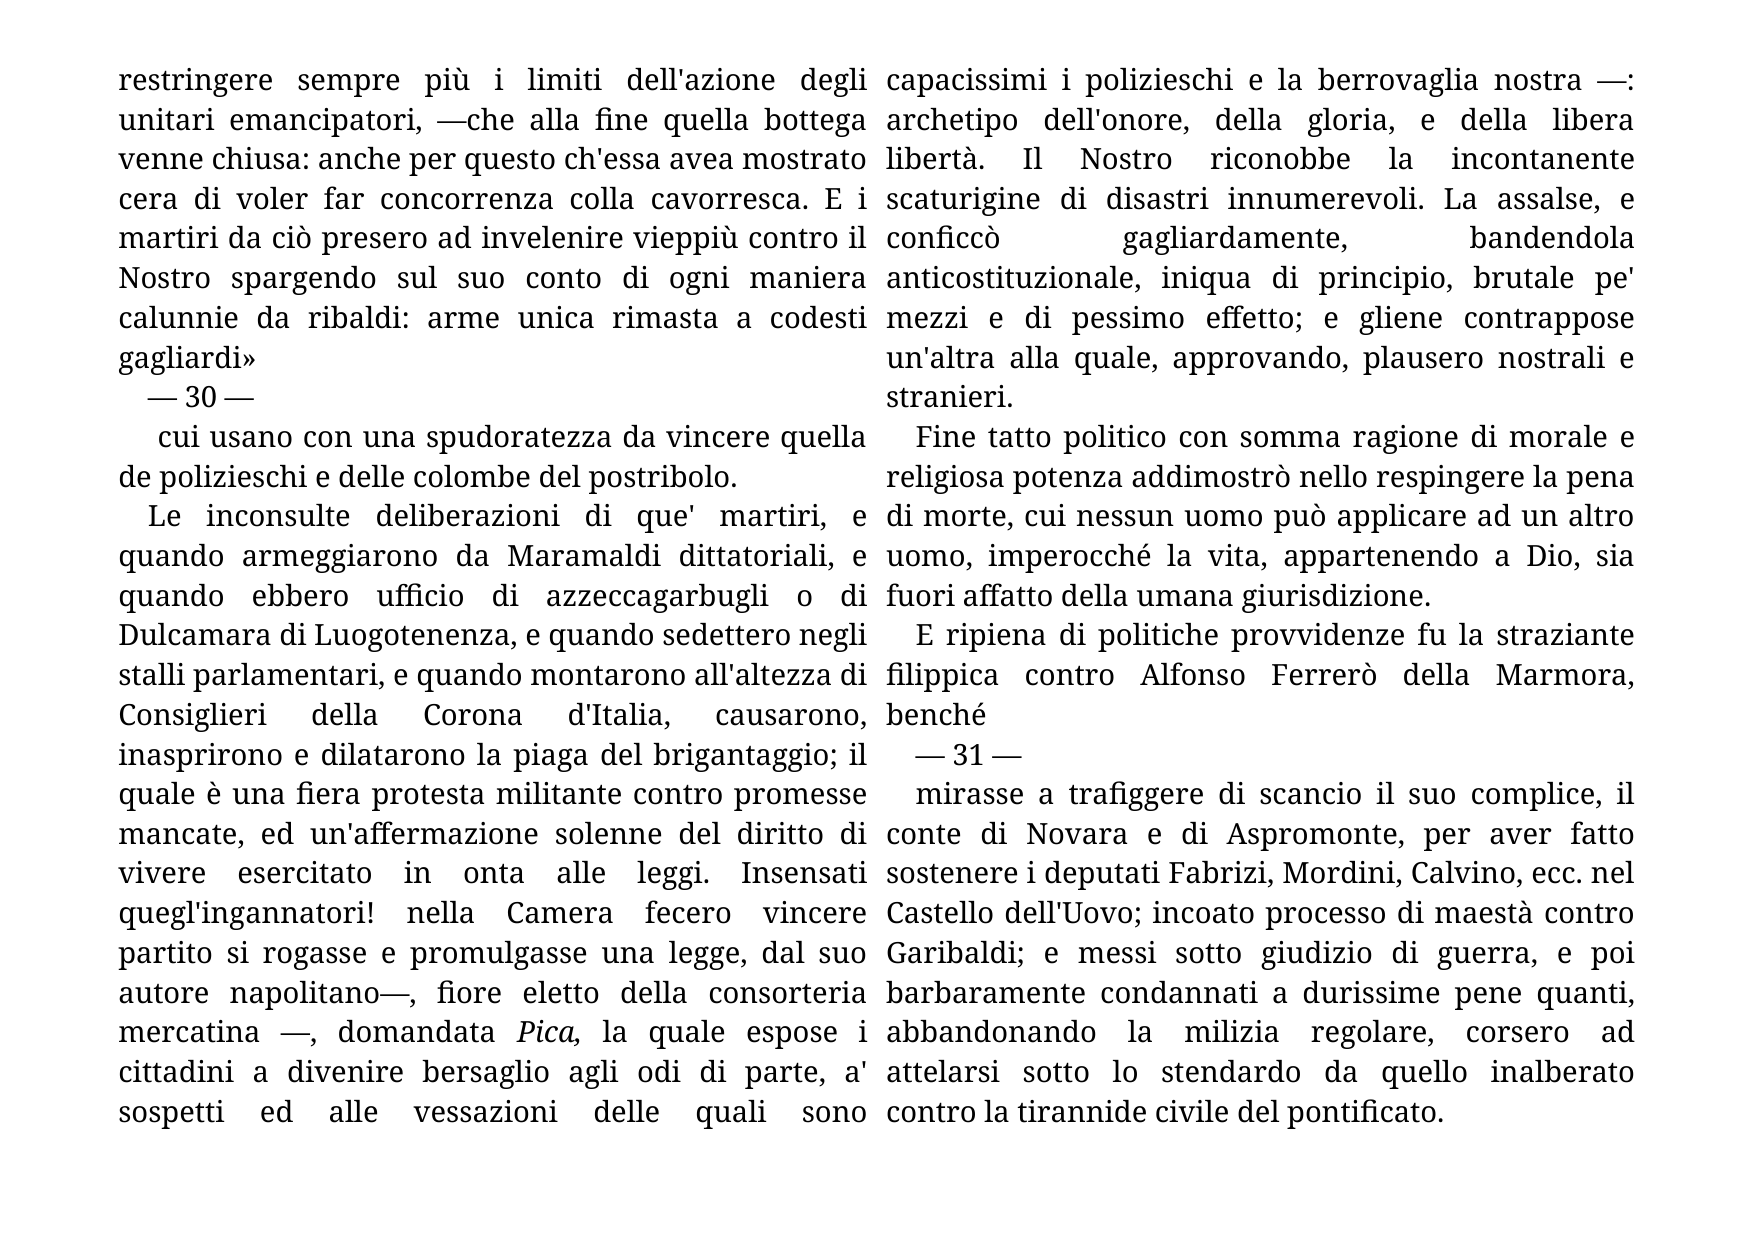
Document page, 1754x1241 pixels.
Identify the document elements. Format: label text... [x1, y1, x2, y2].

text Le inconsulte deliberazioni di que' martiri, e quando armeggiarono da Maramaldi dittatoriali, e quando ebbero ufficio di azzeccagarbugli o di Dulcamara di Luogotenenza, e quando sedettero negli stalli parlamentari, e quando montarono all'altezza di Consiglieri della Corona d'Italia, causarono, inasprirono e dilatarono la piaga del brigantaggio; il quale è una fiera protesta militante contro promesse mancate, ed un'affermazione solenne del diritto di vivere esercitato in onta alle leggi. Insensati quegl'ingannatori! nella Camera fecero vincere partito si rogasse e promulgasse una legge, dal suo autore napolitano—, fiore eletto della consorteria mercatina —, domandata Pica, la quale espose i cittadini a divenire bersaglio agli odi di parte, a' sospetti ed alle vessazioni delle quali sono [118, 496, 868, 1131]
text E ripiena di politiche provvidenze fu la straziante filippica contro Alfonso Ferrerò della Marmora, benché [886, 615, 1636, 734]
text — 30 — [118, 377, 868, 416]
text mirasse a trafiggere di scancio il suo complice, il conte di Novara e di Aspromonte, per aver fatto sostenere i deputati Fabrizi, Mordini, Calvino, ecc. nel Castello dell'Uovo; incoato processo di maestà contro Garibaldi; e messi sotto giudizio di guerra, e poi barbaramente condannati a durissime pene quanti, abbandonando la milizia regolare, corsero ad attelarsi sotto lo stendardo da quello inalberato contro la tirannide civile del pontificato. [886, 773, 1636, 1131]
text restringere sempre più i limiti dell'azione degli unitari emancipatori, —che alla fine quella bottega venne chiusa: anche per questo ch'essa avea mostrato cera di voler far concorrenza colla cavorresca. E i martiri da ciò presero ad invelenire vieppiù contro il Nostro spargendo sul suo conto di ogni maniera calunnie da ribaldi: arme unica rimasta a codesti gagliardi» [118, 59, 868, 377]
text Fine tatto politico con somma ragione di morale e religiosa potenza addimostrò nello respingere la pena di morte, cui nessun uomo può applicare ad un altro uomo, imperocché la vita, appartenendo a Dio, sia fuori affatto della umana giurisdizione. [886, 416, 1636, 615]
text capacissimi i polizieschi e la berrovaglia nostra —: archetipo dell'onore, della gloria, e della libera libertà. Il Nostro riconobbe la incontanente scaturigine di disastri innumerevoli. La assalse, e conficcò gagliardamente, bandendola anticostituzionale, iniqua di principio, brutale pe' mezzi e di pessimo effetto; e gliene contrappose un'altra alla quale, approvando, plausero nostrali e stranieri. [886, 59, 1636, 416]
text — 31 — [886, 734, 1636, 773]
text cui usano con una spudoratezza da vincere quella de polizieschi e delle colombe del postribolo. [118, 416, 868, 496]
